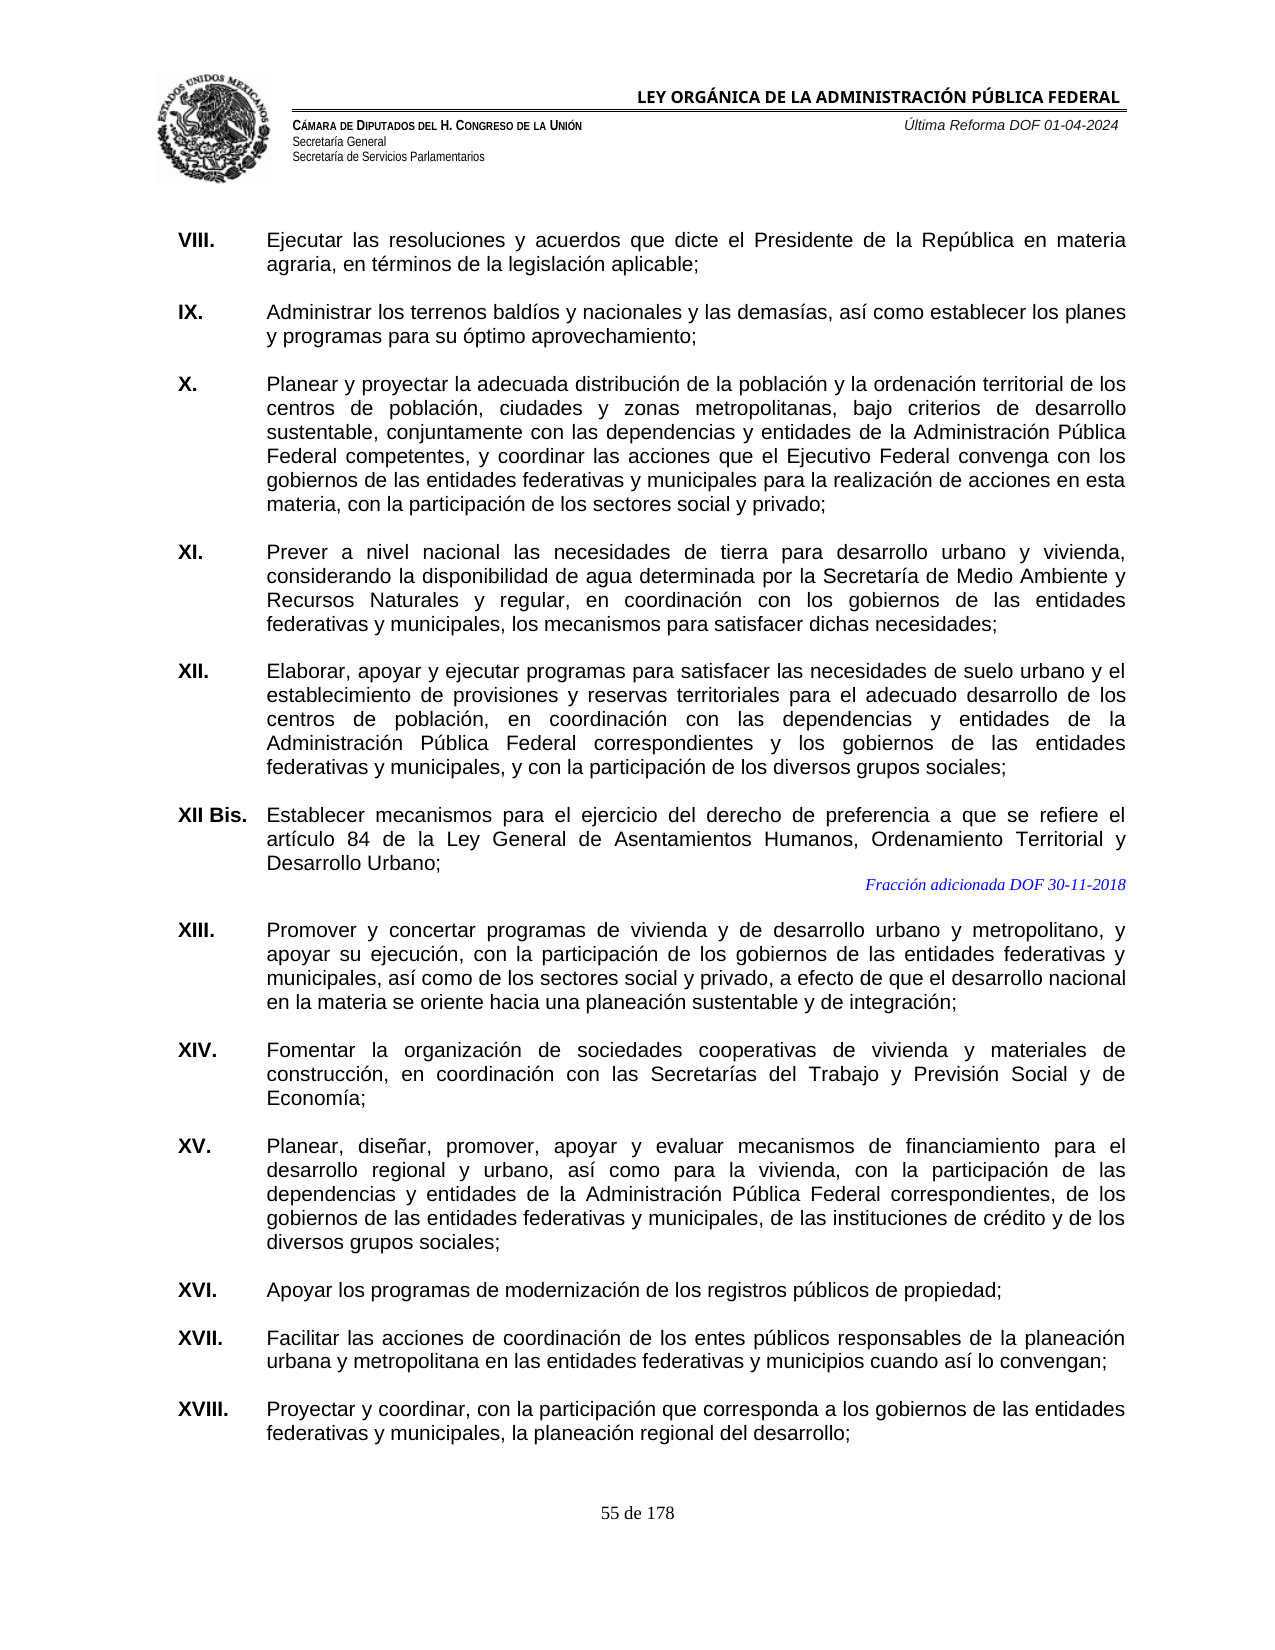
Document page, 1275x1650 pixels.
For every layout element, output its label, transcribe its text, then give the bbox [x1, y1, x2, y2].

text XVIII. Proyectar y coordinar, con la participación que corresponda a los gobiernos de las entidades federativas y municipales, la planeación regional del desarrollo; [178, 1397, 1127, 1445]
text XV. Planear, diseñar, promover, apoyar y evaluar mecanismos de financiamiento para el desarrollo regional y urbano, así como para la vivienda, con la participación de las dependencias y entidades de la Administración Pública Federal correspondientes, de los gobiernos de las entidades federativas y municipales, de las instituciones de crédito y de los diversos grupos sociales; [178, 1134, 1127, 1253]
text Fracción adicionada DOF 30-11-2018 [178, 875, 1127, 894]
text XVII. Facilitar las acciones de coordinación de los entes públicos responsables de la planeación urbana y metropolitana en las entidades federativas y municipios cuando así lo convengan; [178, 1325, 1127, 1373]
text XIV. Fomentar la organización de sociedades cooperativas de vivienda y materiales de construcción, en coordinación con las Secretarías del Trabajo y Previsión Social y de Economía; [178, 1038, 1127, 1110]
text XII. Elaborar, apoyar y ejecutar programas para satisfacer las necesidades de suelo urbano y el establecimiento de provisiones y reservas territoriales para el adecuado desarrollo de los centros de población, en coordinación con las dependencias y entidades de la Administración Pública Federal correspondientes y los gobiernos de las entidades federativas y municipales, y con la participación de los diversos grupos sociales; [178, 659, 1127, 779]
text X. Planear y proyectar la adecuada distribución de la población y la ordenación territorial de los centros de población, ciudades y zonas metropolitanas, bajo criterios de desarrollo sustentable, conjuntamente con las dependencias y entidades de la Administración Pública Federal competentes, y coordinar las acciones que el Ejecutivo Federal convenga con los gobiernos de las entidades federativas y municipales para la realización de acciones en esta materia, con la participación de los sectores social y privado; [178, 372, 1127, 516]
text VIII. Ejecutar las resoluciones y acuerdos que dicte el Presidente de la República en materia agraria, en términos de la legislación aplicable; [178, 228, 1127, 276]
text XII Bis. Establecer mecanismos para el ejercicio del derecho de preferencia a que se refiere el artículo 84 de la Ley General de Asentamientos Humanos, Ordenamiento Territorial y Desarrollo Urbano; [178, 803, 1127, 875]
text XI. Prever a nivel nacional las necesidades de tierra para desarrollo urbano y vivienda, considerando la disponibilidad de agua determinada por la Secretaría de Medio Ambiente y Recursos Naturales y regular, en coordinación con los gobiernos de las entidades federativas y municipales, los mecanismos para satisfacer dichas necesidades; [178, 539, 1127, 635]
text IX. Administrar los terrenos baldíos y nacionales y las demasías, así como establecer los planes y programas para su óptimo aprovechamiento; [178, 300, 1127, 348]
text XVI. Apoyar los programas de modernización de los registros públicos de propiedad; [178, 1277, 1127, 1301]
text XIII. Promover y concertar programas de vivienda y de desarrollo urbano y metropolitano, y apoyar su ejecución, con la participación de los gobiernos de las entidades federativas y municipales, así como de los sectores social y privado, a efecto de que el desarrollo nacional en la materia se oriente hacia una planeación sustentable y de integración; [178, 918, 1127, 1014]
